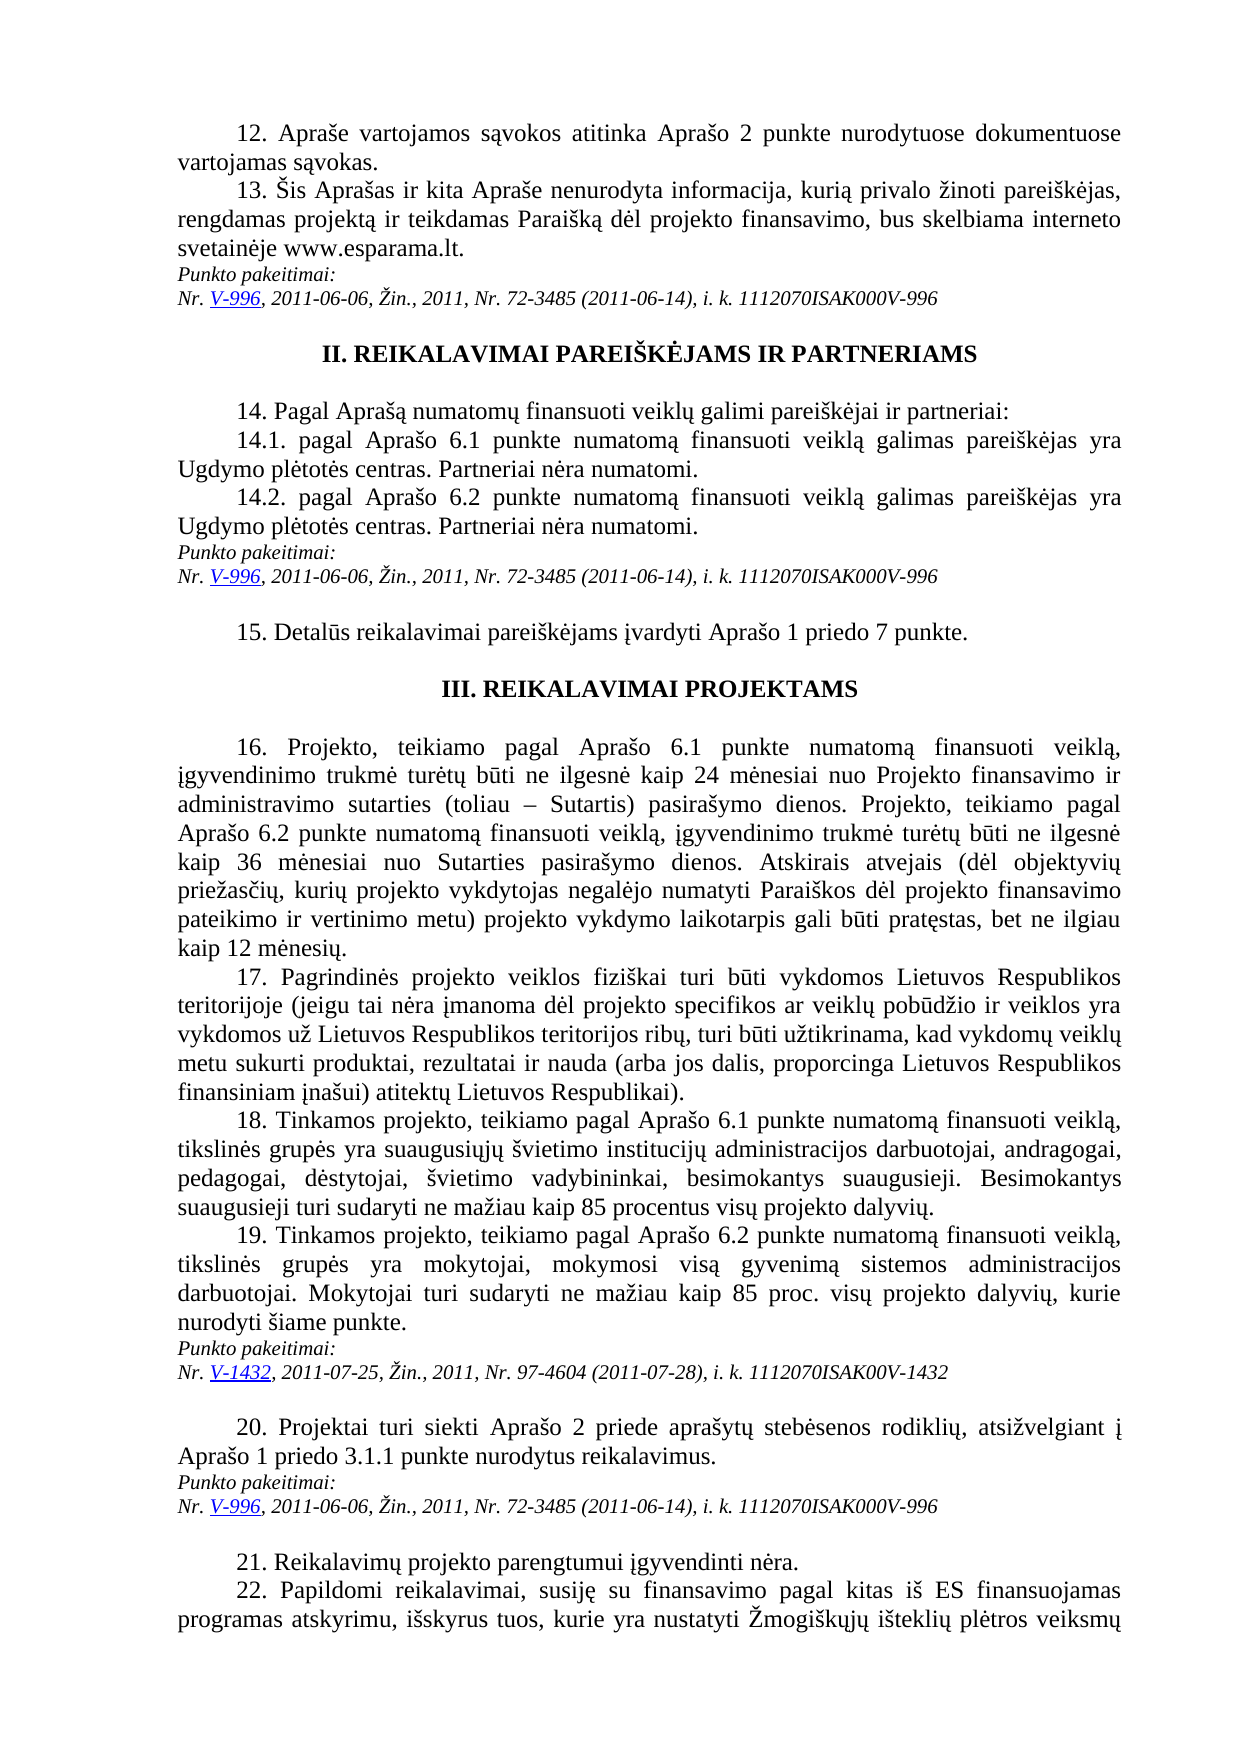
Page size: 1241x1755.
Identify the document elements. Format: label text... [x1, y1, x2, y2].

text Nr. V-996, 2011-06-06, Žin., 2011, Nr. 72-3485 (2011-06-14), i. k. 1112070ISAK000V-996 [177, 286, 1122, 310]
text 15. Detalūs reikalavimai pareiškėjams įvardyti Aprašo 1 priedo 7 punkte. [177, 617, 1122, 646]
text 22. Papildomi reikalavimai, susiję su finansavimo pagal kitas iš ES finansuojamas programas atskyrimu, išskyrus tuos, kurie yra nustatyti Žmogiškųjų išteklių plėtros veiksmų [177, 1576, 1122, 1633]
text 16. Projekto, teikiamo pagal Aprašo 6.1 punkte numatomą finansuoti veiklą, įgyvendinimo trukmė turėtų būti ne ilgesnė kaip 24 mėnesiai nuo Projekto finansavimo ir administravimo sutarties (toliau – Sutartis) pasirašymo dienos. Projekto, teikiamo pagal Aprašo 6.2 punkte numatomą finansuoti veiklą, įgyvendinimo trukmė turėtų būti ne ilgesnė kaip 36 mėnesiai nuo Sutarties pasirašymo dienos. Atskirais atvejais (dėl objektyvių priežasčių, kurių projekto vykdytojas negalėjo numatyti Paraiškos dėl projekto finansavimo pateikimo ir vertinimo metu) projekto vykdymo laikotarpis gali būti pratęstas, bet ne ilgiau kaip 12 mėnesių. [177, 732, 1122, 962]
text Punkto pakeitimai: [177, 1336, 1122, 1360]
text Punkto pakeitimai: [177, 1470, 1122, 1494]
text 21. Reikalavimų projekto parengtumui įgyvendinti nėra. [177, 1547, 1122, 1576]
text 14.1. pagal Aprašo 6.1 punkte numatomą finansuoti veiklą galimas pareiškėjas yra Ugdymo plėtotės centras. Partneriai nėra numatomi. [177, 425, 1122, 482]
text Nr. V-996, 2011-06-06, Žin., 2011, Nr. 72-3485 (2011-06-14), i. k. 1112070ISAK000V-996 [177, 564, 1122, 588]
text Punkto pakeitimai: [177, 262, 1122, 286]
text 20. Projektai turi siekti Aprašo 2 priede aprašytų stebėsenos rodiklių, atsižvelgiant į Aprašo 1 priedo 3.1.1 punkte nurodytus reikalavimus. [177, 1412, 1122, 1470]
text Punkto pakeitimai: [177, 540, 1122, 564]
text 13. Šis Aprašas ir kita Apraše nenurodyta informacija, kurią privalo žinoti pareiškėjas, rengdamas projektą ir teikdamas Paraišką dėl projekto finansavimo, bus skelbiama interneto svetainėje www.esparama.lt. [177, 176, 1122, 262]
text 18. Tinkamos projekto, teikiamo pagal Aprašo 6.1 punkte numatomą finansuoti veiklą, tikslinės grupės yra suaugusiųjų švietimo institucijų administracijos darbuotojai, andragogai, pedagogai, dėstytojai, švietimo vadybininkai, besimokantys suaugusieji. Besimokantys suaugusieji turi sudaryti ne mažiau kaip 85 procentus visų projekto dalyvių. [177, 1106, 1122, 1221]
text Nr. V-1432, 2011-07-25, Žin., 2011, Nr. 97-4604 (2011-07-28), i. k. 1112070ISAK00V-1432 [177, 1360, 1122, 1384]
text 17. Pagrindinės projekto veiklos fiziškai turi būti vykdomos Lietuvos Respublikos teritorijoje (jeigu tai nėra įmanoma dėl projekto specifikos ar veiklų pobūdžio ir veiklos yra vykdomos už Lietuvos Respublikos teritorijos ribų, turi būti užtikrinama, kad vykdomų veiklų metu sukurti produktai, rezultatai ir nauda (arba jos dalis, proporcinga Lietuvos Respublikos finansiniam įnašui) atitektų Lietuvos Respublikai). [177, 962, 1122, 1106]
text III. REIKALAVIMAI PROJEKTAMS [177, 674, 1122, 703]
text 14. Pagal Aprašą numatomų finansuoti veiklų galimi pareiškėjai ir partneriai: [177, 396, 1122, 425]
text Nr. V-996, 2011-06-06, Žin., 2011, Nr. 72-3485 (2011-06-14), i. k. 1112070ISAK000V-996 [177, 1494, 1122, 1518]
text 14.2. pagal Aprašo 6.2 punkte numatomą finansuoti veiklą galimas pareiškėjas yra Ugdymo plėtotės centras. Partneriai nėra numatomi. [177, 482, 1122, 540]
text 19. Tinkamos projekto, teikiamo pagal Aprašo 6.2 punkte numatomą finansuoti veiklą, tikslinės grupės yra mokytojai, mokymosi visą gyvenimą sistemos administracijos darbuotojai. Mokytojai turi sudaryti ne mažiau kaip 85 proc. visų projekto dalyvių, kurie nurodyti šiame punkte. [177, 1221, 1122, 1336]
text II. REIKALAVIMAI PAREIŠKĖJAMS IR PARTNERIAMS [177, 339, 1122, 367]
text 12. Apraše vartojamos sąvokos atitinka Aprašo 2 punkte nurodytuose dokumentuose vartojamas sąvokas. [177, 118, 1122, 176]
